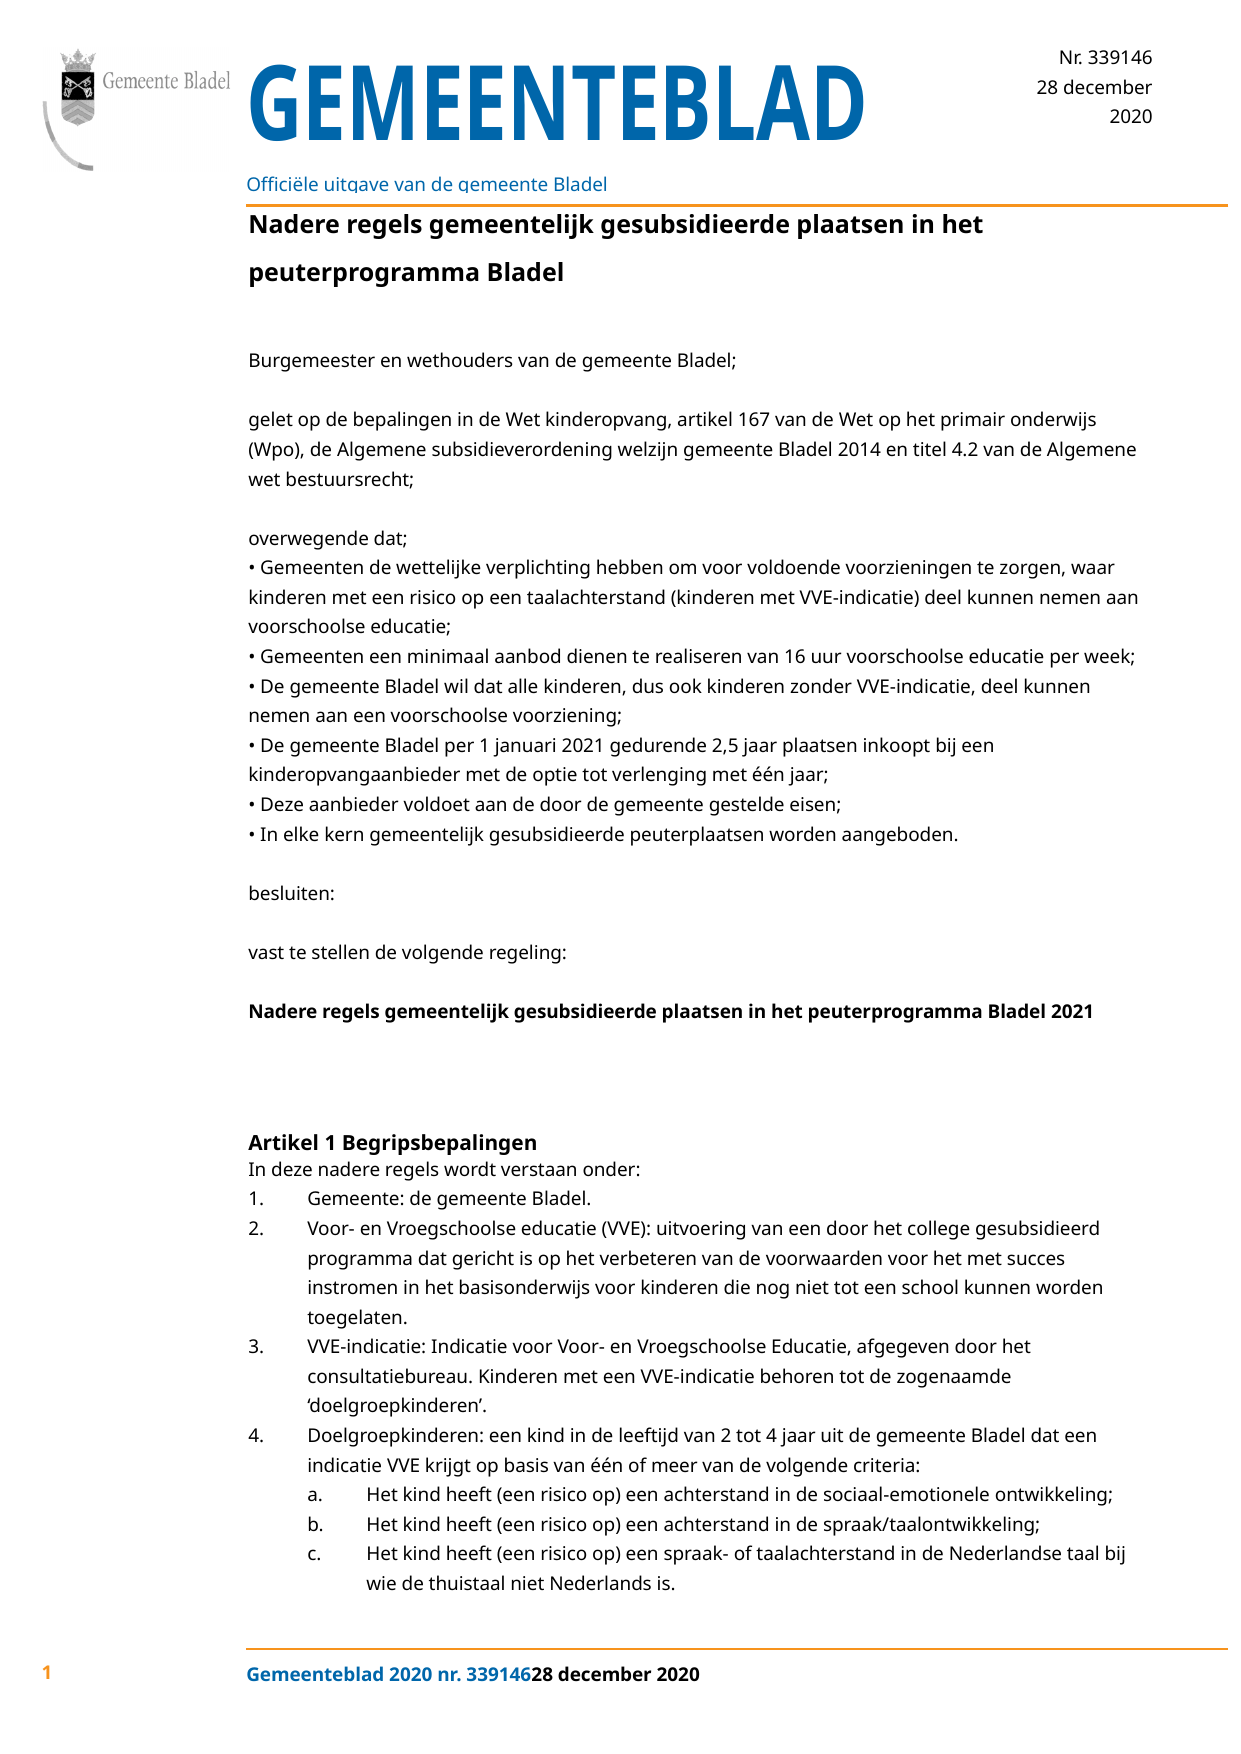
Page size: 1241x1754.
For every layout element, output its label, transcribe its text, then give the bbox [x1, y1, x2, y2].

text • Deze aanbieder voldoet aan de door de gemeente gestelde eisen; [248, 791, 1152, 817]
text • De gemeente Bladel wil dat alle kinderen, dus ook kinderen zonder VVE-indicatie, deel kunnen nemen aan een voorschoolse voorziening; [248, 673, 1152, 728]
text • Gemeenten de wettelijke verplichting hebben om voor voldoende voorzieningen te zorgen, waar kinderen met een risico op een taalachterstand (kinderen met VVE-indicatie) deel kunnen nemen aan voorschoolse educatie; [248, 554, 1152, 639]
text gelet op de bepalingen in de Wet kinderopvang, artikel 167 van de Wet op het primair onderwijs (Wpo), de Algemene subsidieverordening welzijn gemeente Bladel 2014 en titel 4.2 van de Algemene wet bestuursrecht; [248, 407, 1152, 492]
list Voor- en Vroegschoolse educatie (VVE): uitvoering van een door het college gesubsidieerd programma dat gericht is op het verbeteren van de voorwaarden voor het met succes instromen in het basisonderwijs voor kinderen die nog niet tot een school kunnen worden toegelaten. [248, 1215, 1152, 1330]
text besluiten: [248, 880, 1152, 906]
text • In elke kern gemeentelijk gesubsidieerde peuterplaatsen worden aangeboden. [248, 821, 1152, 847]
picture [41, 47, 231, 172]
text vast te stellen de volgende regeling: [248, 939, 1152, 965]
list Het kind heeft (een risico op) een achterstand in de sociaal-emotionele ontwikkeling; [307, 1481, 1152, 1507]
text Nadere regels gemeentelijk gesubsidieerde plaatsen in het peuterprogramma Bladel [248, 207, 1152, 288]
list VVE-indicatie: Indicatie voor Voor- en Vroegschoolse Educatie, afgegeven door het consultatiebureau. Kinderen met een VVE-indicatie behoren tot de zogenaamde ‘doelgroepkinderen’. [248, 1333, 1152, 1418]
list Gemeente: de gemeente Bladel. [248, 1186, 1152, 1211]
text • De gemeente Bladel per 1 januari 2021 gedurende 2,5 jaar plaatsen inkoopt bij een kinderopvangaanbieder met de optie tot verlenging met één jaar; [248, 732, 1152, 787]
text overwegende dat; [248, 525, 1152, 551]
text • Gemeenten een minimaal aanbod dienen te realiseren van 16 uur voorschoolse educatie per week; [248, 643, 1152, 669]
text In deze nadere regels wordt verstaan onder: [248, 1156, 1152, 1182]
text Nadere regels gemeentelijk gesubsidieerde plaatsen in het peuterprogramma Bladel 2021 [248, 998, 1152, 1024]
list Het kind heeft (een risico op) een spraak- of taalachterstand in de Nederlandse taal bij wie de thuistaal niet Nederlands is. [307, 1541, 1152, 1596]
list Doelgroepkinderen: een kind in de leeftijd van 2 tot 4 jaar uit de gemeente Bladel dat een indicatie VVE krijgt op basis van één of meer van de volgende criteria: [248, 1422, 1152, 1478]
text Artikel 1 Begripsbepalingen [248, 1128, 1152, 1156]
list Het kind heeft (een risico op) een achterstand in de spraak/taalontwikkeling; [307, 1511, 1152, 1537]
text Burgemeester en wethouders van de gemeente Bladel; [248, 347, 1152, 373]
